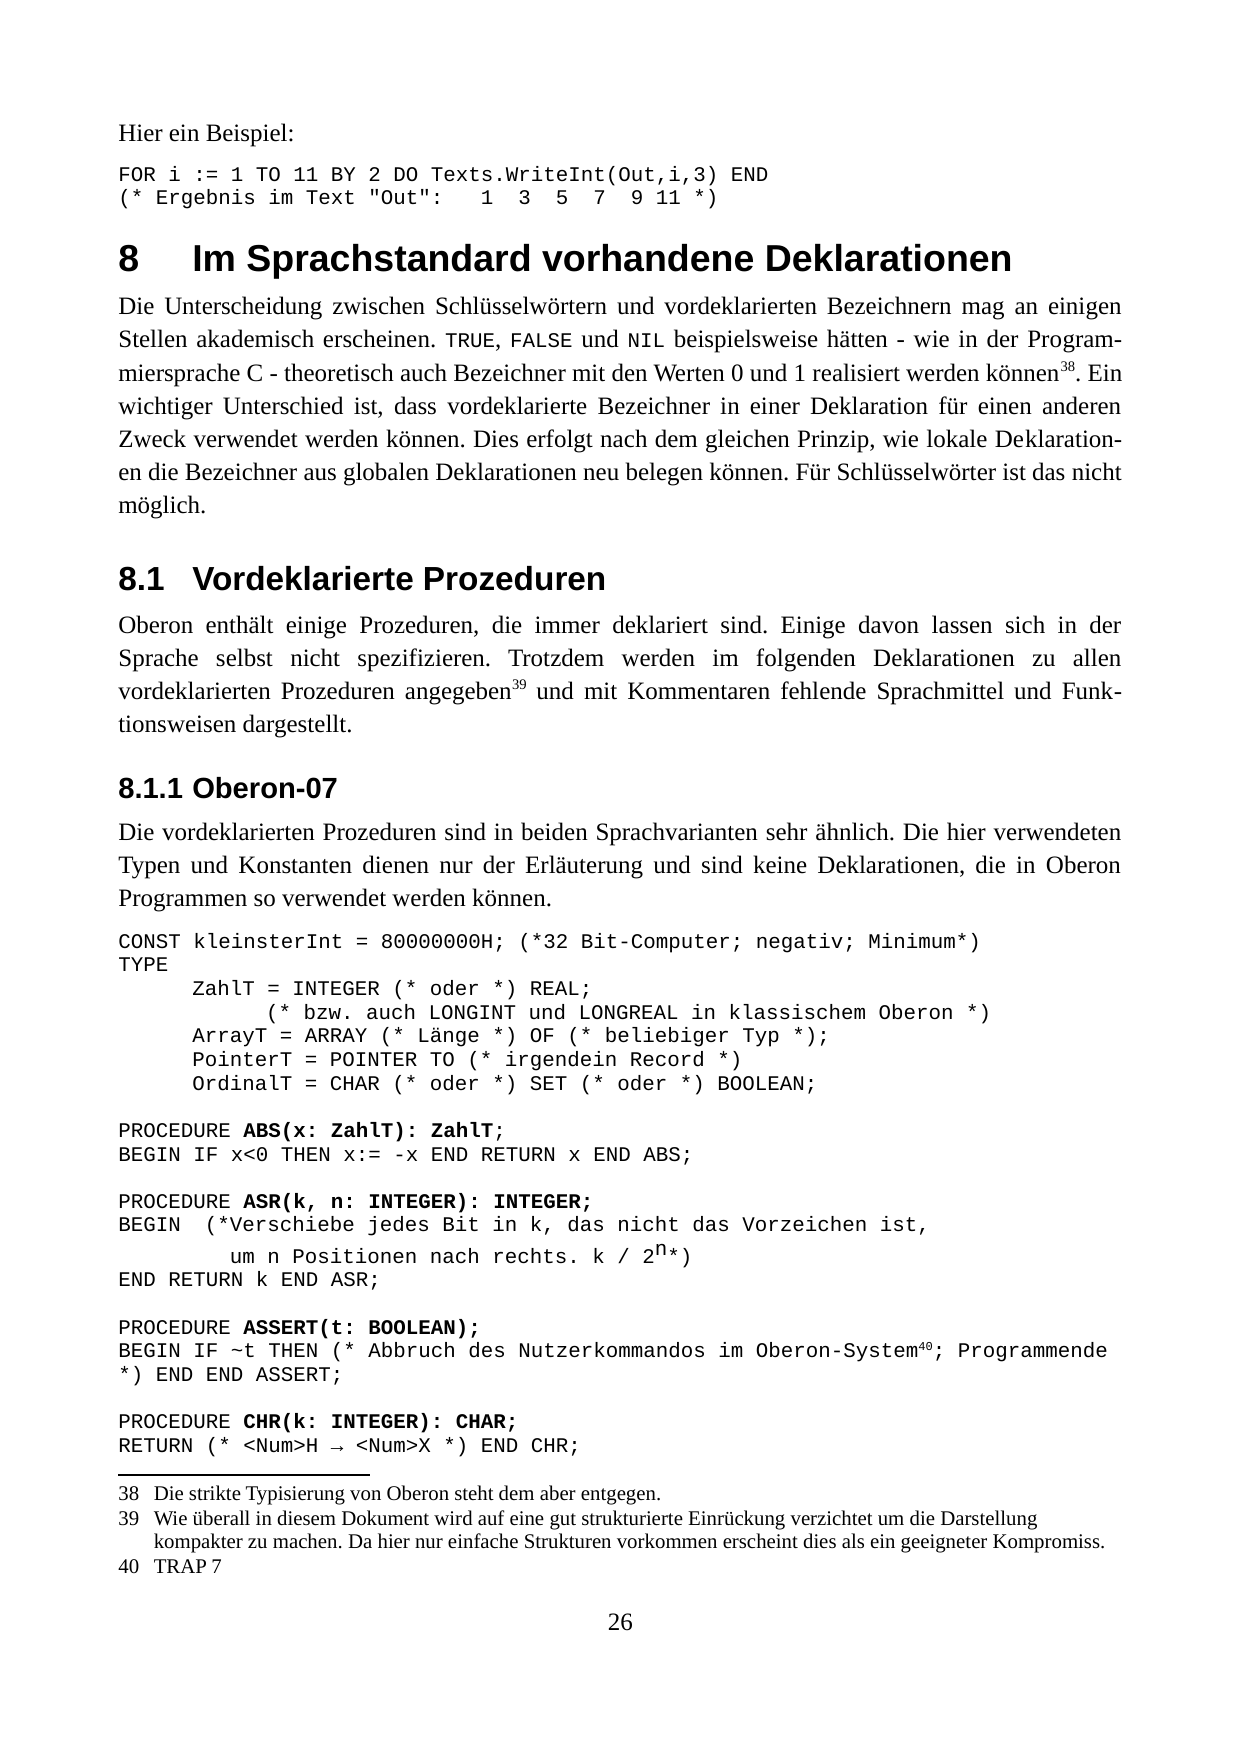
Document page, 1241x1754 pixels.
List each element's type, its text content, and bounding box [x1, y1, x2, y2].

text TRAP 7 [118, 1553, 1122, 1578]
text PROCEDURE CHR(k: INTEGER): CHAR; RETURN (* <Num>H → <Num>X *) END CHR; [118, 1411, 1122, 1459]
text Oberon enthält einige Prozeduren, die immer deklariert sind. Einige davon lassen sich in der Sprache selbst nicht spezifizieren. Trotzdem werden im folgenden Deklarationen zu allen vordeklarierten Prozeduren angegeben und mit Kommentaren fehlende Sprachmittel und Funk­tions­weisen dargestellt. [118, 610, 1122, 738]
text TYPE ZahlT = INTEGER (* oder *) REAL; (* bzw. auch LONGINT und LONGREAL in klassischem Oberon *) ArrayT = ARRAY (* Länge *) OF (* beliebiger Typ *); PointerT = POINTER TO (* irgendein Record *) OrdinalT = CHAR (* oder *) SET (* oder *) BOOLEAN; [118, 954, 1122, 1096]
subtitle Vordeklarierte Prozeduren [118, 559, 1122, 597]
text CONST kleinsterInt = 80000000H; (*32 Bit-Computer; negativ; Minimum*) [118, 931, 1122, 954]
text Die Unterscheidung zwischen Schlüsselwörtern und vordeklarierten Bezeichnern mag an einigen Stellen akademisch erscheinen. TRUE, FALSE und NIL beispielsweise hätten - wie in der Pro­gram­mier­sprache C - theoretisch auch Bezeichner mit den Werten 0 und 1 realisiert werden können. Ein wichtiger Unterschied ist, dass vordeklarierte Bezeichner in einer Deklaration für einen anderen Zweck verwendet werden können. Dies erfolgt nach dem gleichen Prinzip, wie lokale De­kla­ra­tion­en die Bezeichner aus globalen Deklarationen neu belegen können. Für Schlüsselwörter ist das nicht möglich. [118, 291, 1122, 519]
text FOR i := 1 TO 11 BY 2 DO Texts.WriteInt(Out,i,3) END (* Ergebnis im Text "Out": 1 3 5 7 9 11 *) [118, 163, 1122, 211]
subtitle Im Sprachstandard vorhandene Deklarationen [118, 236, 1122, 279]
text Hier ein Beispiel: [118, 118, 1122, 147]
text Die strikte Typisierung von Oberon steht dem aber entgegen. [118, 1481, 1122, 1505]
subtitle Oberon-07 [118, 771, 1122, 804]
text PROCEDURE ASR(k, n: INTEGER): INTEGER; BEGIN (*Verschiebe jedes Bit in k, das nicht das Vorzeichen ist, [118, 1191, 1122, 1238]
text um n Positionen nach rechts. k / 2n*) END RETURN k END ASR; [118, 1238, 1122, 1293]
text Die vordeklarierten Prozeduren sind in beiden Sprachvarianten sehr ähnlich. Die hier verwendeten Typen und Konstanten dienen nur der Erläuterung und sind keine Deklarationen, die in Oberon Programmen so verwendet werden können. [118, 817, 1122, 912]
text Wie überall in diesem Dokument wird auf eine gut strukturierte Einrückung verzichtet um die Darstellung kompakter zu machen. Da hier nur einfache Strukturen vorkommen erscheint dies als ein geeigneter Kompromiss. [118, 1505, 1122, 1553]
text PROCEDURE ASSERT(t: BOOLEAN); BEGIN IF ~t THEN (* Abbruch des Nutzerkommandos im Oberon-System; Programmende *) END END ASSERT; [118, 1317, 1122, 1388]
text PROCEDURE ABS(x: ZahlT): ZahlT; BEGIN IF x<0 THEN x:= -x END RETURN x END ABS; [118, 1120, 1122, 1167]
